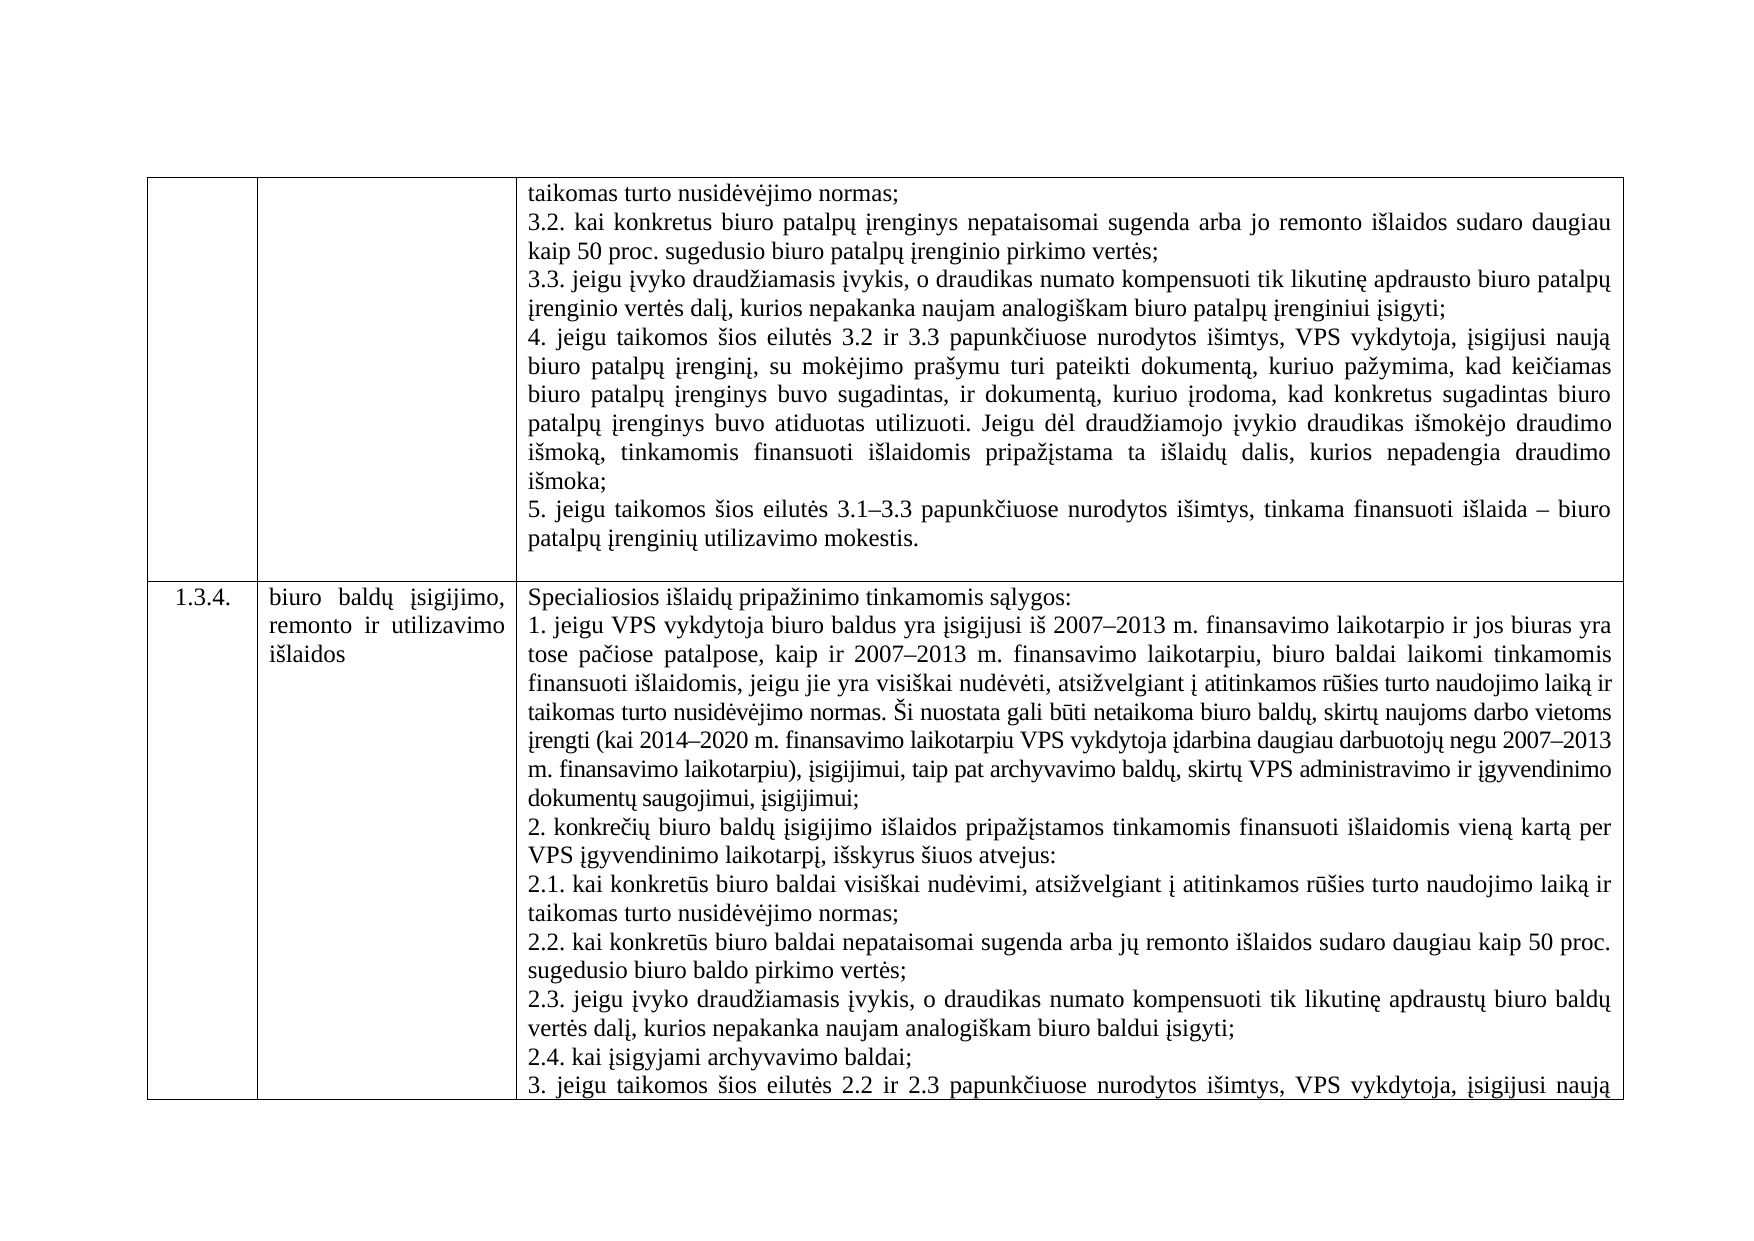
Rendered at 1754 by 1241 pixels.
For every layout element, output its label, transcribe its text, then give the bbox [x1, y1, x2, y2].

table_cell 1.3.4. [148, 582, 257, 1099]
table_cell Specialiosios išlaidų pripažinimo tinkamomis sąlygos: 1. jeigu VPS vykdytoja biuro baldus yra įsigijusi iš 2007–2013 m. finansavimo laikotarpio ir jos biuras yra tose pačiose patalpose, kaip ir 2007–2013 m. finansavimo laikotarpiu, biuro baldai laikomi tinkamomis finansuoti išlaidomis, jeigu jie yra visiškai nudėvėti, atsižvelgiant į atitinkamos rūšies turto naudojimo laiką ir taikomas turto nusidėvėjimo normas. Ši nuostata gali būti netaikoma biuro baldų, skirtų naujoms darbo vietoms įrengti (kai 2014–2020 m. finansavimo laikotarpiu VPS vykdytoja įdarbina daugiau darbuotojų negu 2007–2013 m. finansavimo laikotarpiu), įsigijimui, taip pat archyvavimo baldų, skirtų VPS administravimo ir įgyvendinimo dokumentų saugojimui, įsigijimui; 2. konkrečių biuro baldų įsigijimo išlaidos pripažįstamos tinkamomis finansuoti išlaidomis vieną kartą per VPS įgyvendinimo laikotarpį, išskyrus šiuos atvejus: 2.1. kai konkretūs biuro baldai visiškai nudėvimi, atsižvelgiant į atitinkamos rūšies turto naudojimo laiką ir taikomas turto nusidėvėjimo normas; 2.2. kai konkretūs biuro baldai nepataisomai sugenda arba jų remonto išlaidos sudaro daugiau kaip 50 proc. sugedusio biuro baldo pirkimo vertės; 2.3. jeigu įvyko draudžiamasis įvykis, o draudikas numato kompensuoti tik likutinę apdraustų biuro baldų vertės dalį, kurios nepakanka naujam analogiškam biuro baldui įsigyti; 2.4. kai įsigyjami archyvavimo baldai; 3. jeigu taikomos šios eilutės 2.2 ir 2.3 papunkčiuose nurodytos išimtys, VPS vykdytoja, įsigijusi naują [517, 582, 1623, 1099]
table_cell biuro baldų įsigijimo, remonto ir utilizavimo išlaidos [258, 582, 516, 1099]
table_cell [148, 178, 257, 581]
table_cell [258, 178, 516, 581]
table_cell taikomas turto nusidėvėjimo normas; 3.2. kai konkretus biuro patalpų įrenginys nepataisomai sugenda arba jo remonto išlaidos sudaro daugiau kaip 50 proc. sugedusio biuro patalpų įrenginio pirkimo vertės; 3.3. jeigu įvyko draudžiamasis įvykis, o draudikas numato kompensuoti tik likutinę apdrausto biuro patalpų įrenginio vertės dalį, kurios nepakanka naujam analogiškam biuro patalpų įrenginiui įsigyti; 4. jeigu taikomos šios eilutės 3.2 ir 3.3 papunkčiuose nurodytos išimtys, VPS vykdytoja, įsigijusi naują biuro patalpų įrenginį, su mokėjimo prašymu turi pateikti dokumentą, kuriuo pažymima, kad keičiamas biuro patalpų įrenginys buvo sugadintas, ir dokumentą, kuriuo įrodoma, kad konkretus sugadintas biuro patalpų įrenginys buvo atiduotas utilizuoti. Jeigu dėl draudžiamojo įvykio draudikas išmokėjo draudimo išmoką, tinkamomis finansuoti išlaidomis pripažįstama ta išlaidų dalis, kurios nepadengia draudimo išmoka; 5. jeigu taikomos šios eilutės 3.1–3.3 papunkčiuose nurodytos išimtys, tinkama finansuoti išlaida – biuro patalpų įrenginių utilizavimo mokestis. [517, 178, 1623, 581]
